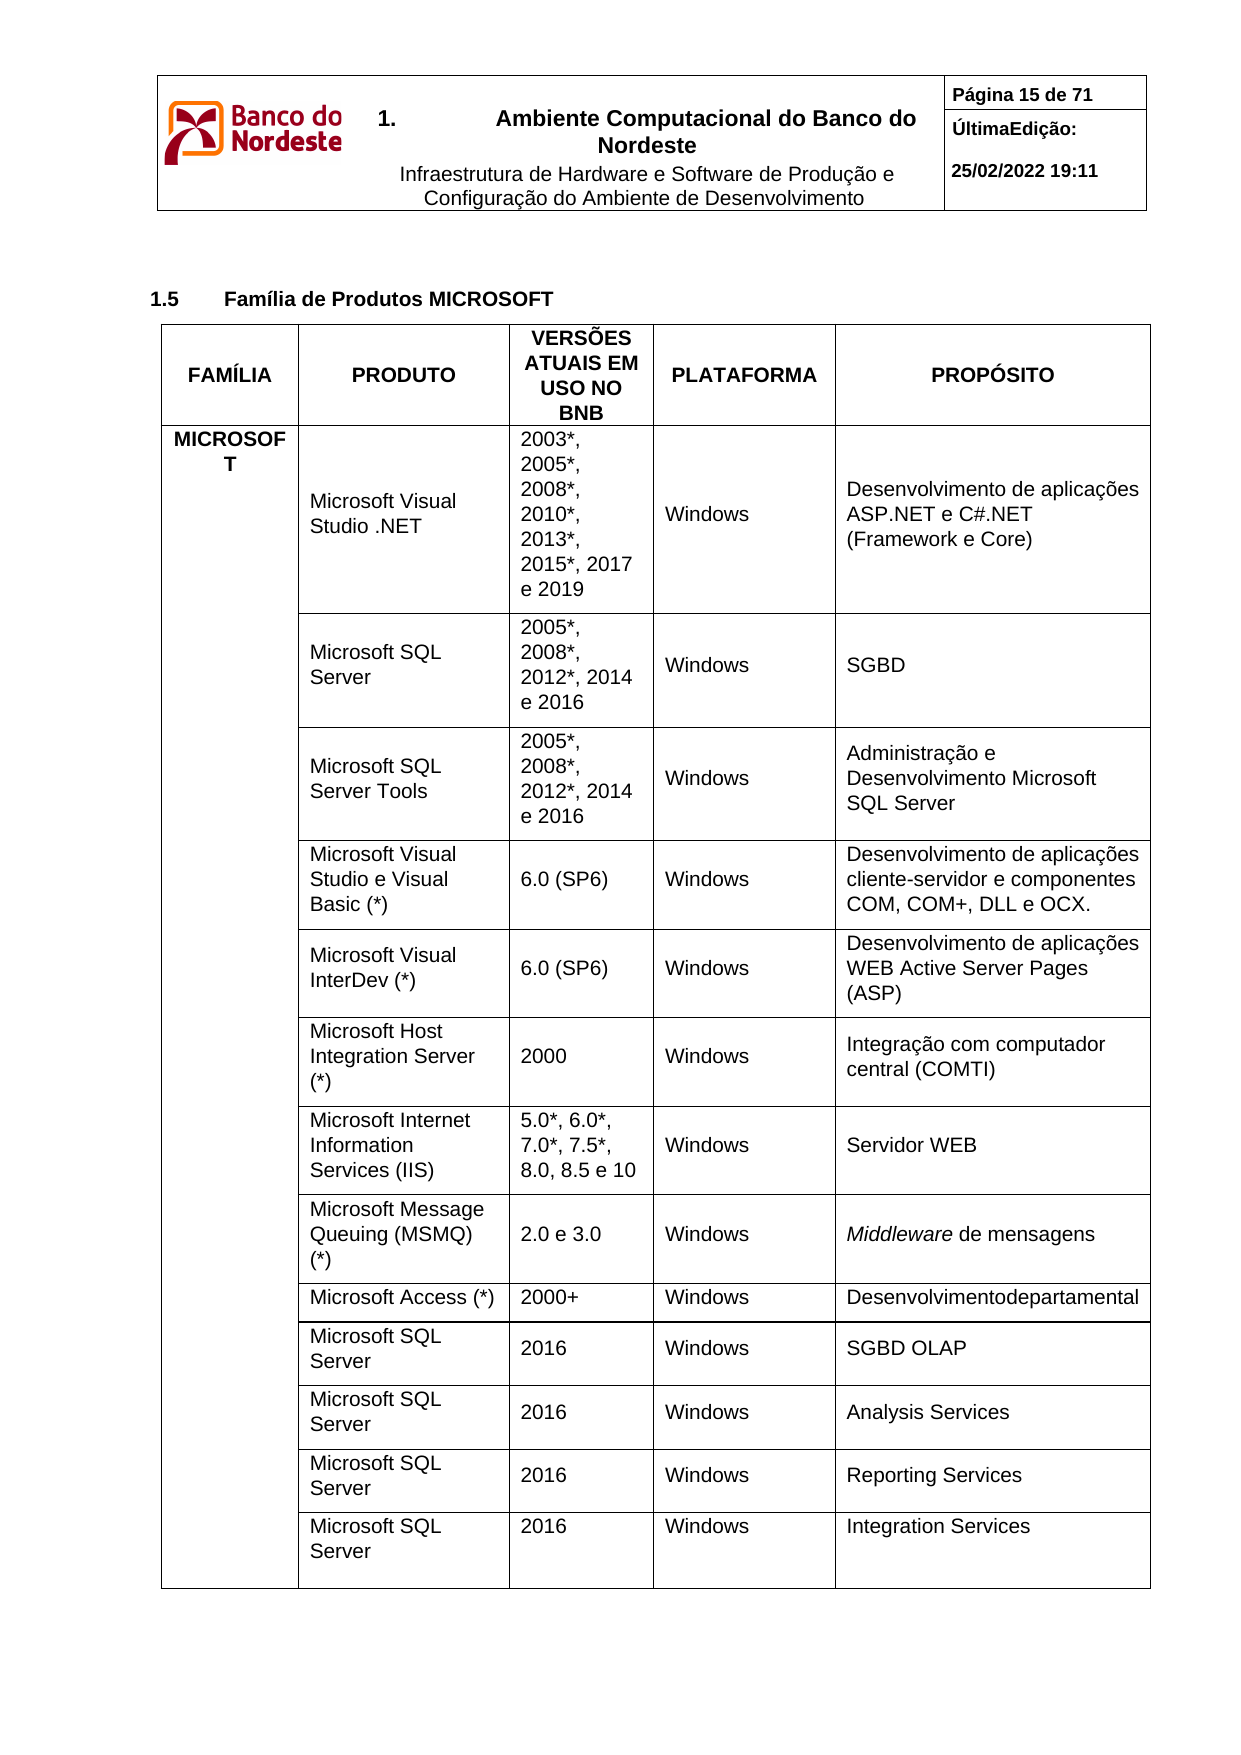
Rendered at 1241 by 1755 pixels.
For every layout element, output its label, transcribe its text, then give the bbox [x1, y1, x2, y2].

table_cell Microsoft SQL Server [299, 1513, 509, 1588]
table_cell Windows [654, 1195, 835, 1283]
table_cell Middleware de mensagens [836, 1195, 1150, 1283]
table_cell Desenvolvimentodepartamental [836, 1284, 1150, 1321]
table_cell Windows [654, 1018, 835, 1106]
table_cell Windows [654, 1284, 835, 1321]
table_cell Microsoft Internet Information Services (IIS) [299, 1107, 509, 1194]
table_cell Analysis Services [836, 1386, 1150, 1448]
table_cell Windows [654, 841, 835, 929]
table_cell Microsoft SQL Server Tools [299, 728, 509, 840]
table_cell Microsoft Visual Studio .NET [299, 426, 509, 613]
table_cell Microsoft SQL Server [299, 1450, 509, 1512]
table_cell Windows [654, 614, 835, 727]
table_cell 2016 [510, 1513, 653, 1588]
subtitle Família de Produtos MICROSOFT [150, 286, 1090, 311]
table_cell 2016 [510, 1386, 653, 1448]
table_cell Windows [654, 1450, 835, 1512]
table_cell Integration Services [836, 1513, 1150, 1588]
table_cell Microsoft SQL Server [299, 1323, 509, 1385]
table_cell 2000+ [510, 1284, 653, 1321]
table_header FAMÍLIA [162, 325, 298, 424]
table_header PRODUTO [299, 325, 509, 424]
table_cell Microsoft SQL Server [299, 614, 509, 727]
table_cell 2005*, 2008*, 2012*, 2014 e 2016 [510, 614, 653, 727]
table_cell Windows [654, 426, 835, 613]
table_cell Desenvolvimento de aplicações cliente-servidor e componentes COM, COM+, DLL e OCX. [836, 841, 1150, 929]
table_cell Servidor WEB [836, 1107, 1150, 1194]
table_cell Windows [654, 1107, 835, 1194]
table_cell Desenvolvimento de aplicações WEB Active Server Pages (ASP) [836, 930, 1150, 1017]
table_cell Microsoft Message Queuing (MSMQ) (*) [299, 1195, 509, 1283]
table_cell 2.0 e 3.0 [510, 1195, 653, 1283]
table_cell Windows [654, 1323, 835, 1385]
table_cell 6.0 (SP6) [510, 930, 653, 1017]
table_cell Windows [654, 1513, 835, 1588]
table_cell Microsoft Host Integration Server (*) [299, 1018, 509, 1106]
table_header PLATAFORMA [654, 325, 835, 424]
table_cell Administração e Desenvolvimento Microsoft SQL Server [836, 728, 1150, 840]
table_cell Windows [654, 728, 835, 840]
table_cell Microsoft Visual Studio e Visual Basic (*) [299, 841, 509, 929]
table_header PROPÓSITO [836, 325, 1150, 424]
table_cell 2000 [510, 1018, 653, 1106]
table_cell Microsoft Access (*) [299, 1284, 509, 1321]
table_cell MICROSOFT [162, 426, 298, 1588]
table_cell Integração com computador central (COMTI) [836, 1018, 1150, 1106]
table_cell Windows [654, 1386, 835, 1448]
table_header VERSÕES ATUAIS EM USO NO BNB [510, 325, 653, 424]
table_cell 6.0 (SP6) [510, 841, 653, 929]
table_cell Reporting Services [836, 1450, 1150, 1512]
table_cell 2016 [510, 1323, 653, 1385]
table_cell SGBD OLAP [836, 1323, 1150, 1385]
table_cell 5.0*, 6.0*, 7.0*, 7.5*, 8.0, 8.5 e 10 [510, 1107, 653, 1194]
table_cell 2016 [510, 1450, 653, 1512]
table_cell Windows [654, 930, 835, 1017]
table_cell 2003*, 2005*, 2008*, 2010*, 2013*, 2015*, 2017 e 2019 [510, 426, 653, 613]
table_cell SGBD [836, 614, 1150, 727]
table_cell Microsoft SQL Server [299, 1386, 509, 1448]
table_cell Microsoft Visual InterDev (*) [299, 930, 509, 1017]
table_cell Desenvolvimento de aplicações ASP.NET e C#.NET (Framework e Core) [836, 426, 1150, 613]
table_cell 2005*, 2008*, 2012*, 2014 e 2016 [510, 728, 653, 840]
